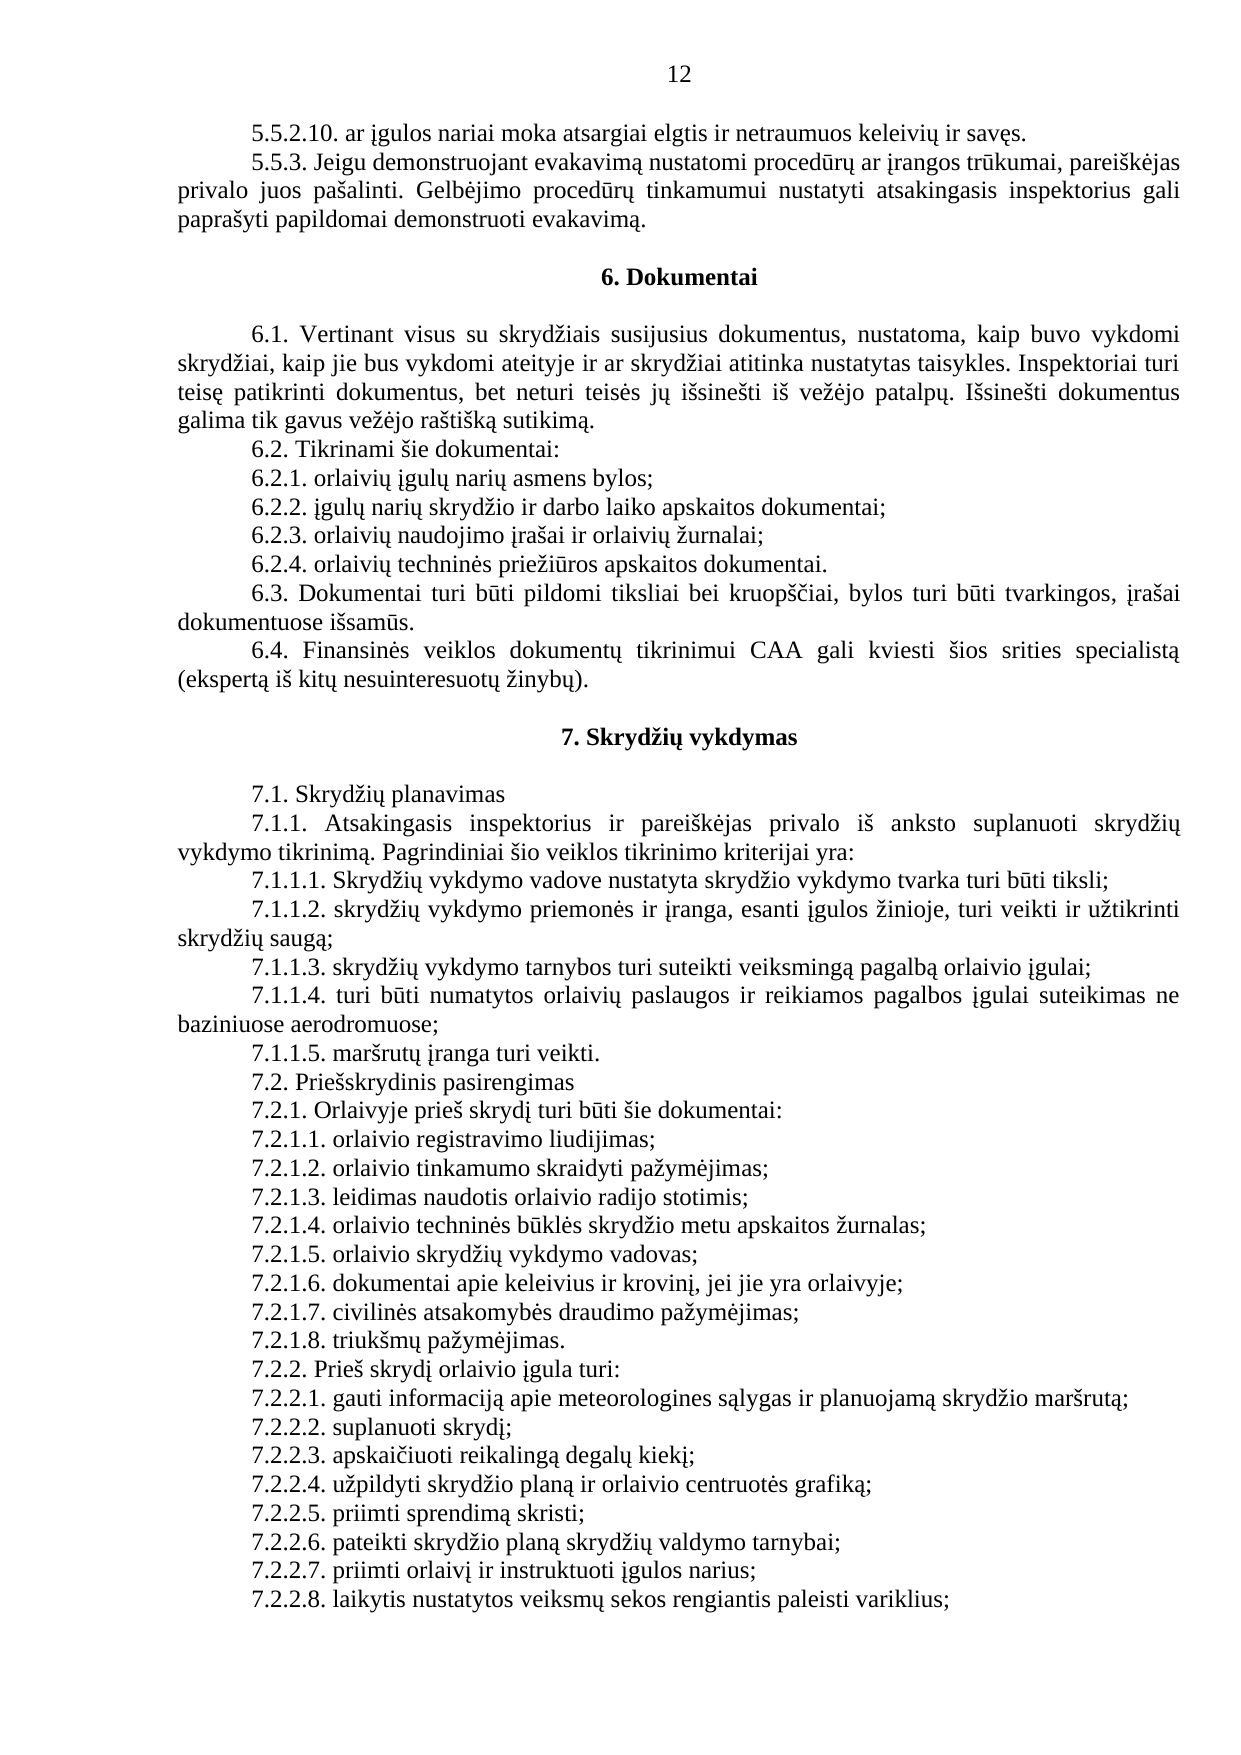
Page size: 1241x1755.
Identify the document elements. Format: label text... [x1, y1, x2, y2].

text 7.1.1.2. skrydžių vykdymo priemonės ir įranga, esanti įgulos žinioje, turi veikti ir užtikrinti skrydžių saugą; [177, 894, 1181, 952]
text 6.2.2. įgulų narių skrydžio ir darbo laiko apskaitos dokumentai; [177, 492, 1181, 521]
text 7.2.1.7. civilinės atsakomybės draudimo pažymėjimas; [177, 1297, 1181, 1326]
text 5.5.3. Jeigu demonstruojant evakavimą nustatomi procedūrų ar įrangos trūkumai, pareiškėjas privalo juos pašalinti. Gelbėjimo procedūrų tinkamumui nustatyti atsakingasis inspektorius gali paprašyti papildomai demonstruoti evakavimą. [177, 147, 1181, 233]
text 5.5.2.10. ar įgulos nariai moka atsargiai elgtis ir netraumuos keleivių ir savęs. [177, 118, 1181, 147]
text 7.2.1.2. orlaivio tinkamumo skraidyti pažymėjimas; [177, 1153, 1181, 1182]
text 7.2.1.1. orlaivio registravimo liudijimas; [177, 1124, 1181, 1153]
text 7.2.2.7. priimti orlaivį ir instruktuoti įgulos narius; [177, 1556, 1181, 1584]
text 6.2.1. orlaivių įgulų narių asmens bylos; [177, 463, 1181, 492]
text 7.1.1.1. Skrydžių vykdymo vadove nustatyta skrydžio vykdymo tvarka turi būti tiksli; [177, 866, 1181, 894]
text 7.2.1.3. leidimas naudotis orlaivio radijo stotimis; [177, 1182, 1181, 1211]
text 7.2.2.2. suplanuoti skrydį; [177, 1412, 1181, 1441]
text 7.2.2.3. apskaičiuoti reikalingą degalų kiekį; [177, 1441, 1181, 1469]
text 7.2.1. Orlaivyje prieš skrydį turi būti šie dokumentai: [177, 1096, 1181, 1124]
text 6. Dokumentai [177, 262, 1181, 291]
text 6.2. Tikrinami šie dokumentai: [177, 434, 1181, 463]
text 6.1. Vertinant visus su skrydžiais susijusius dokumentus, nustatoma, kaip buvo vykdomi skrydžiai, kaip jie bus vykdomi ateityje ir ar skrydžiai atitinka nustatytas taisykles. Inspektoriai turi teisę patikrinti dokumentus, bet neturi teisės jų išsinešti iš vežėjo patalpų. Išsinešti dokumentus galima tik gavus vežėjo raštišką sutikimą. [177, 319, 1181, 434]
text 7.2.1.6. dokumentai apie keleivius ir krovinį, jei jie yra orlaivyje; [177, 1268, 1181, 1297]
text 7.2.2. Prieš skrydį orlaivio įgula turi: [177, 1354, 1181, 1383]
text 7.2.2.8. laikytis nustatytos veiksmų sekos rengiantis paleisti variklius; [177, 1584, 1181, 1613]
text 7.2.1.4. orlaivio techninės būklės skrydžio metu apskaitos žurnalas; [177, 1211, 1181, 1239]
text 7.2.2.6. pateikti skrydžio planą skrydžių valdymo tarnybai; [177, 1527, 1181, 1556]
text 7.2.1.5. orlaivio skrydžių vykdymo vadovas; [177, 1239, 1181, 1268]
text 6.3. Dokumentai turi būti pildomi tiksliai bei kruopščiai, bylos turi būti tvarkingos, įrašai dokumentuose išsamūs. [177, 578, 1181, 636]
text 7. Skrydžių vykdymas [177, 722, 1181, 751]
text 6.2.3. orlaivių naudojimo įrašai ir orlaivių žurnalai; [177, 521, 1181, 549]
text 7.1.1.5. maršrutų įranga turi veikti. [177, 1038, 1181, 1067]
text 7.1.1.3. skrydžių vykdymo tarnybos turi suteikti veiksmingą pagalbą orlaivio įgulai; [177, 952, 1181, 981]
text 7.2.2.5. priimti sprendimą skristi; [177, 1498, 1181, 1527]
text 7.2.2.4. užpildyti skrydžio planą ir orlaivio centruotės grafiką; [177, 1469, 1181, 1498]
text 6.2.4. orlaivių techninės priežiūros apskaitos dokumentai. [177, 549, 1181, 578]
text 7.1.1. Atsakingasis inspektorius ir pareiškėjas privalo iš anksto suplanuoti skrydžių vykdymo tikrinimą. Pagrindiniai šio veiklos tikrinimo kriterijai yra: [177, 808, 1181, 866]
text 7.2.2.1. gauti informaciją apie meteorologines sąlygas ir planuojamą skrydžio maršrutą; [177, 1383, 1181, 1412]
text 7.1.1.4. turi būti numatytos orlaivių paslaugos ir reikiamos pagalbos įgulai suteikimas ne baziniuose aerodromuose; [177, 981, 1181, 1038]
text 7.2.1.8. triukšmų pažymėjimas. [177, 1326, 1181, 1354]
text 7.1. Skrydžių planavimas [177, 779, 1181, 808]
text 6.4. Finansinės veiklos dokumentų tikrinimui CAA gali kviesti šios srities specialistą (ekspertą iš kitų nesuinteresuotų žinybų). [177, 636, 1181, 693]
text 7.2. Priešskrydinis pasirengimas [177, 1067, 1181, 1096]
